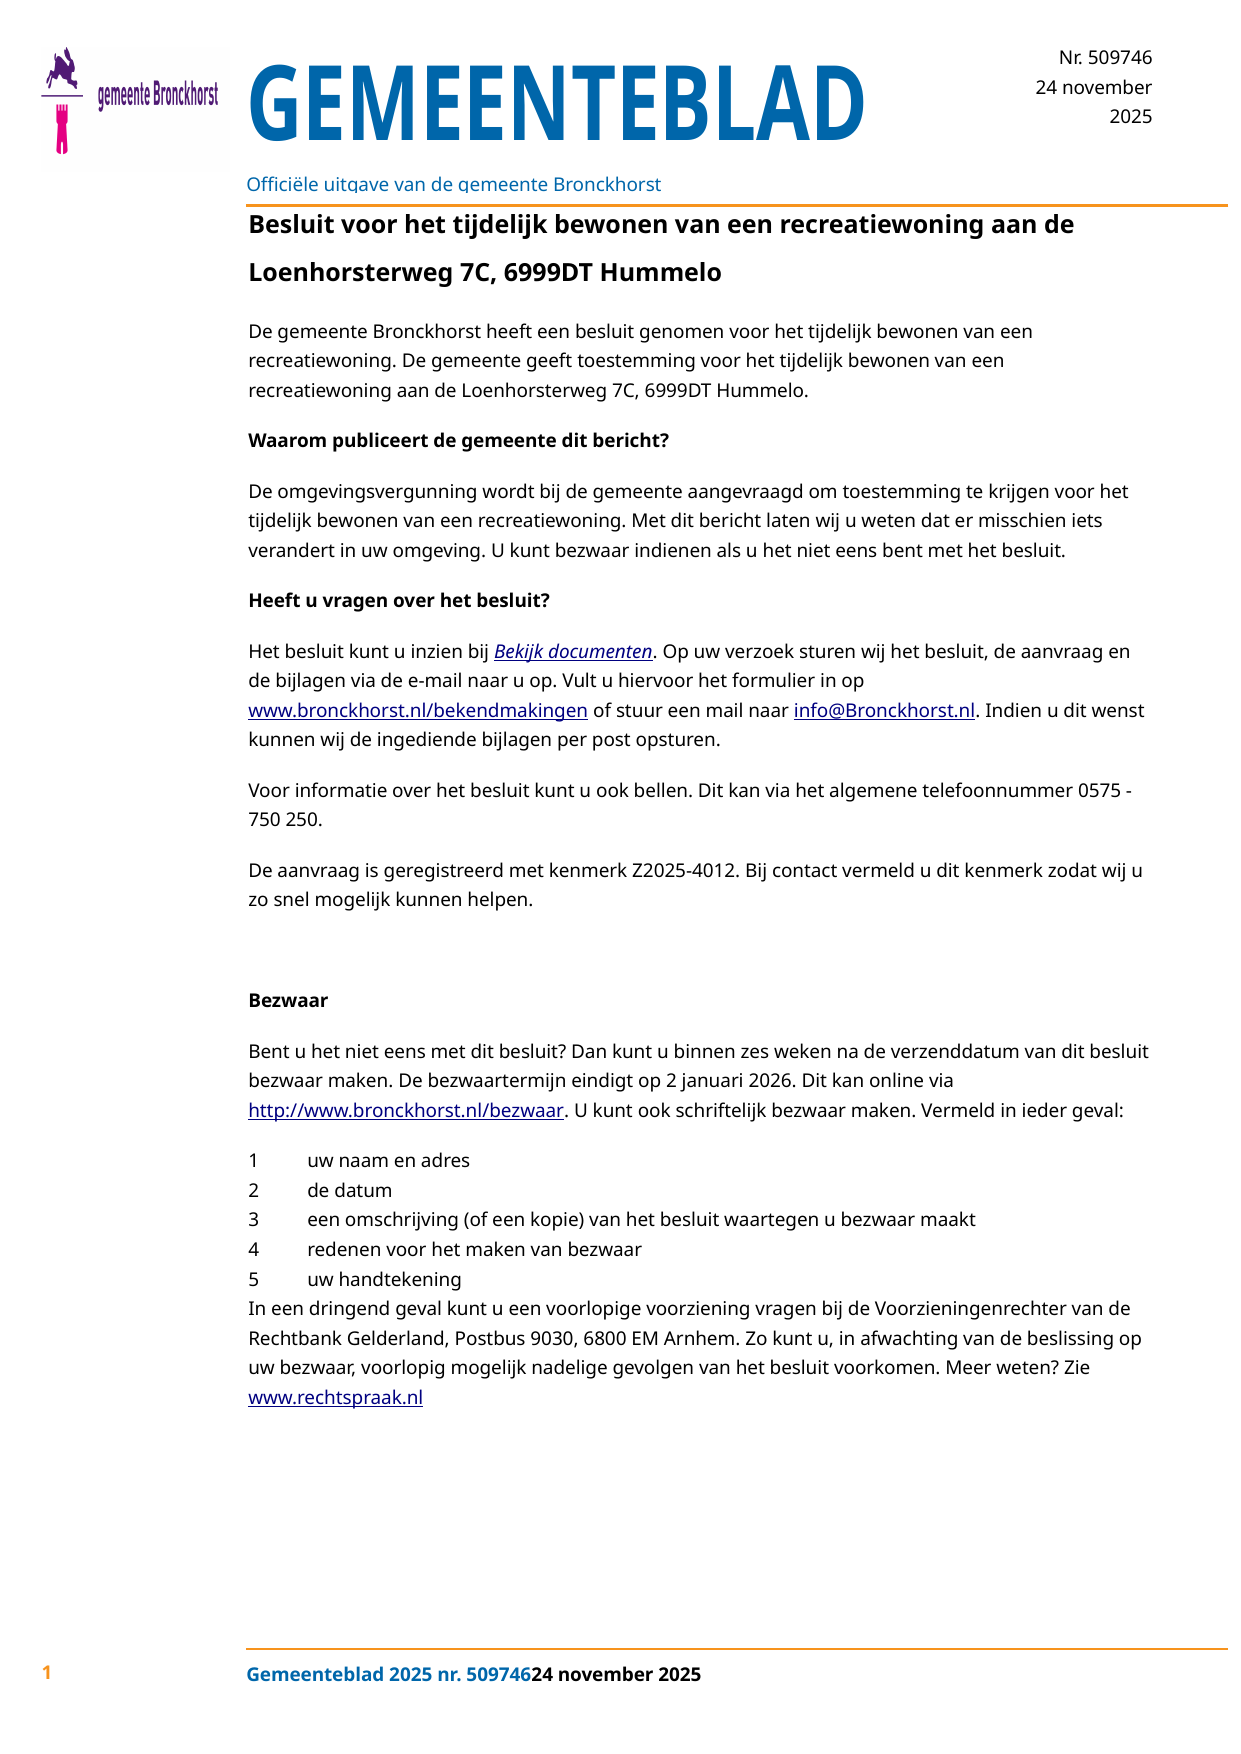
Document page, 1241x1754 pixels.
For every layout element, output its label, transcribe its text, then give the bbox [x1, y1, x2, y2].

list uw naam en adres [248, 1147, 1152, 1173]
list redenen voor het maken van bezwaar [248, 1236, 1152, 1262]
list een omschrijving (of een kopie) van het besluit waartegen u bezwaar maakt [248, 1207, 1152, 1232]
text In een dringend geval kunt u een voorlopige voorziening vragen bij de Voorzieningenrechter van de Rechtbank Gelderland, Postbus 9030, 6800 EM Arnhem. Zo kunt u, in afwachting van de beslissing op uw bezwaar, voorlopig mogelijk nadelige gevolgen van het besluit voorkomen. Meer weten? Zie www.rechtspraak.nl [248, 1295, 1152, 1410]
text De aanvraag is geregistreerd met kenmerk Z2025-4012. Bij contact vermeld u dit kenmerk zodat wij u zo snel mogelijk kunnen helpen. [248, 857, 1152, 912]
text Bent u het niet eens met dit besluit? Dan kunt u binnen zes weken na de verzenddatum van dit besluit bezwaar maken. De bezwaartermijn eindigt op 2 januari 2026. Dit kan online via http://www.bronckhorst.nl/bezwaar. U kunt ook schriftelijk bezwaar maken. Vermeld in ieder geval: [248, 1038, 1152, 1123]
text Waarom publiceert de gemeente dit bericht? [248, 427, 1152, 453]
list uw handtekening [248, 1266, 1152, 1292]
picture [41, 47, 231, 172]
text Besluit voor het tijdelijk bewonen van een recreatiewoning aan de Loenhorsterweg 7C, 6999DT Hummelo [248, 207, 1152, 288]
text De gemeente Bronckhorst heeft een besluit genomen voor het tijdelijk bewonen van een recreatiewoning. De gemeente geeft toestemming voor het tijdelijk bewonen van een recreatiewoning aan de Loenhorsterweg 7C, 6999DT Hummelo. [248, 318, 1152, 403]
text Het besluit kunt u inzien bij Bekijk documenten. Op uw verzoek sturen wij het besluit, de aanvraag en de bijlagen via de e-mail naar u op. Vult u hiervoor het formulier in op www.bronckhorst.nl/bekendmakingen of stuur een mail naar info@Bronckhorst.nl. Indien u dit wenst kunnen wij de ingediende bijlagen per post opsturen. [248, 638, 1152, 752]
text Heeft u vragen over het besluit? [248, 587, 1152, 613]
list de datum [248, 1177, 1152, 1203]
text Bezwaar [248, 987, 1152, 1013]
text Voor informatie over het besluit kunt u ook bellen. Dit kan via het algemene telefoonnummer 0575 - 750 250. [248, 777, 1152, 832]
text De omgevingsvergunning wordt bij de gemeente aangevraagd om toestemming te krijgen voor het tijdelijk bewonen van een recreatiewoning. Met dit bericht laten wij u weten dat er misschien iets verandert in uw omgeving. U kunt bezwaar indienen als u het niet eens bent met het besluit. [248, 478, 1152, 563]
